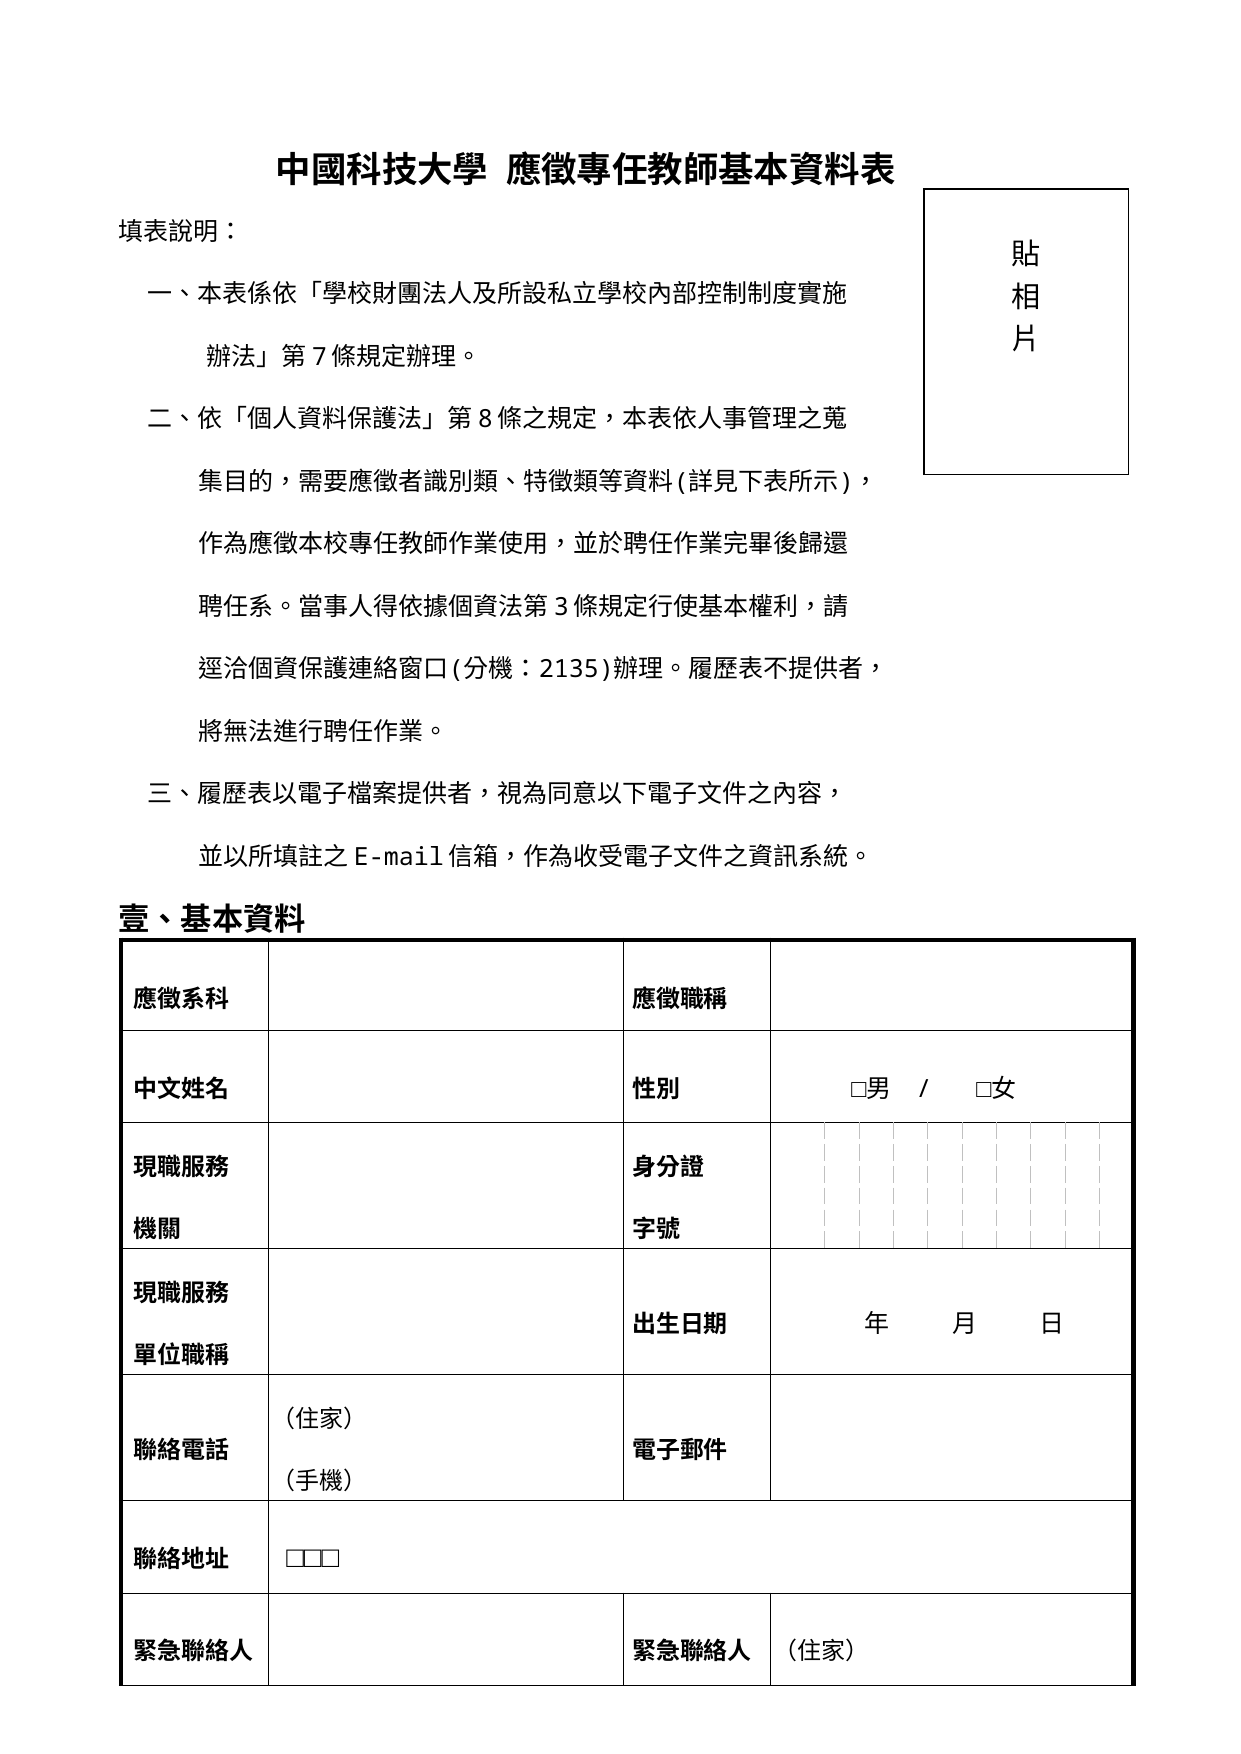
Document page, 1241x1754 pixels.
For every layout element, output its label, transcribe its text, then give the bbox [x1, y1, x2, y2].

table_cell 年 月 日 [771, 1249, 1131, 1374]
table_header 應徵職稱 [624, 942, 770, 1030]
text 貼 [939, 231, 1112, 273]
table_cell [269, 1123, 623, 1248]
table_cell 緊急聯絡人 [123, 1594, 268, 1684]
table_cell [1099, 1123, 1131, 1248]
table_cell 現職服務 機關 [123, 1123, 268, 1248]
table_cell □□□ [269, 1501, 1131, 1592]
table_cell 聯絡地址 [123, 1501, 268, 1592]
table_header 應徵系科 [123, 942, 268, 1030]
table_cell □男 / □女 [771, 1031, 1131, 1122]
table_header [771, 942, 1131, 1030]
table_cell 緊急聯絡人 [624, 1594, 770, 1684]
text [925, 190, 1128, 474]
text 片 [939, 315, 1112, 358]
table_cell （住家） （手機） [269, 1375, 623, 1500]
text 相 [939, 273, 1112, 315]
table_cell [269, 1031, 623, 1122]
text 壹、基本資料 [118, 875, 1053, 938]
table_cell 電子郵件 [624, 1375, 770, 1500]
table_cell 身分證 字號 [624, 1123, 770, 1248]
table_header [269, 942, 623, 1030]
table_cell [962, 1123, 996, 1248]
table_cell [825, 1123, 859, 1248]
table_cell [771, 1123, 825, 1248]
table_cell [894, 1123, 928, 1248]
table_cell 性別 [624, 1031, 770, 1122]
table_cell [771, 1375, 1131, 1500]
table_cell 中文姓名 [123, 1031, 268, 1122]
table_cell [269, 1594, 623, 1684]
table_cell 聯絡電話 [123, 1375, 268, 1500]
table_cell 現職服務 單位職稱 [123, 1249, 268, 1374]
table_cell [1065, 1123, 1099, 1248]
text 填表說明： [118, 188, 871, 250]
text 中國科技大學 應徵專任教師基本資料表 [118, 125, 1053, 188]
table_cell [928, 1123, 962, 1248]
text 三、履歷表以電子檔案提供者，視為同意以下電子文件之內容，並以所填註之E-mail信箱，作為收受電子文件之資訊系統。 [148, 750, 871, 875]
table_cell [1031, 1123, 1065, 1248]
table_cell [269, 1249, 623, 1374]
table_cell [996, 1123, 1031, 1248]
table_cell 出生日期 [624, 1249, 770, 1374]
text 二、依「個人資料保護法」第8條之規定，本表依人事管理之蒐集目的，需要應徵者識別類、特徵類等資料(詳見下表所示)，作為應徵本校專任教師作業使用，並於聘任作業完畢後歸還聘任系。當事人得依據個資法第3條規定行使基本權利，請逕洽個資保護連絡窗口(分機：2135)辦理。履歷表不提供者，將無法進行聘任作業。 [148, 375, 871, 750]
table_cell [859, 1123, 893, 1248]
text 一、本表係依「學校財團法人及所設私立學校內部控制制度實施辦法」第7條規定辦理。 [148, 250, 871, 375]
table_cell （住家） [771, 1594, 1131, 1684]
